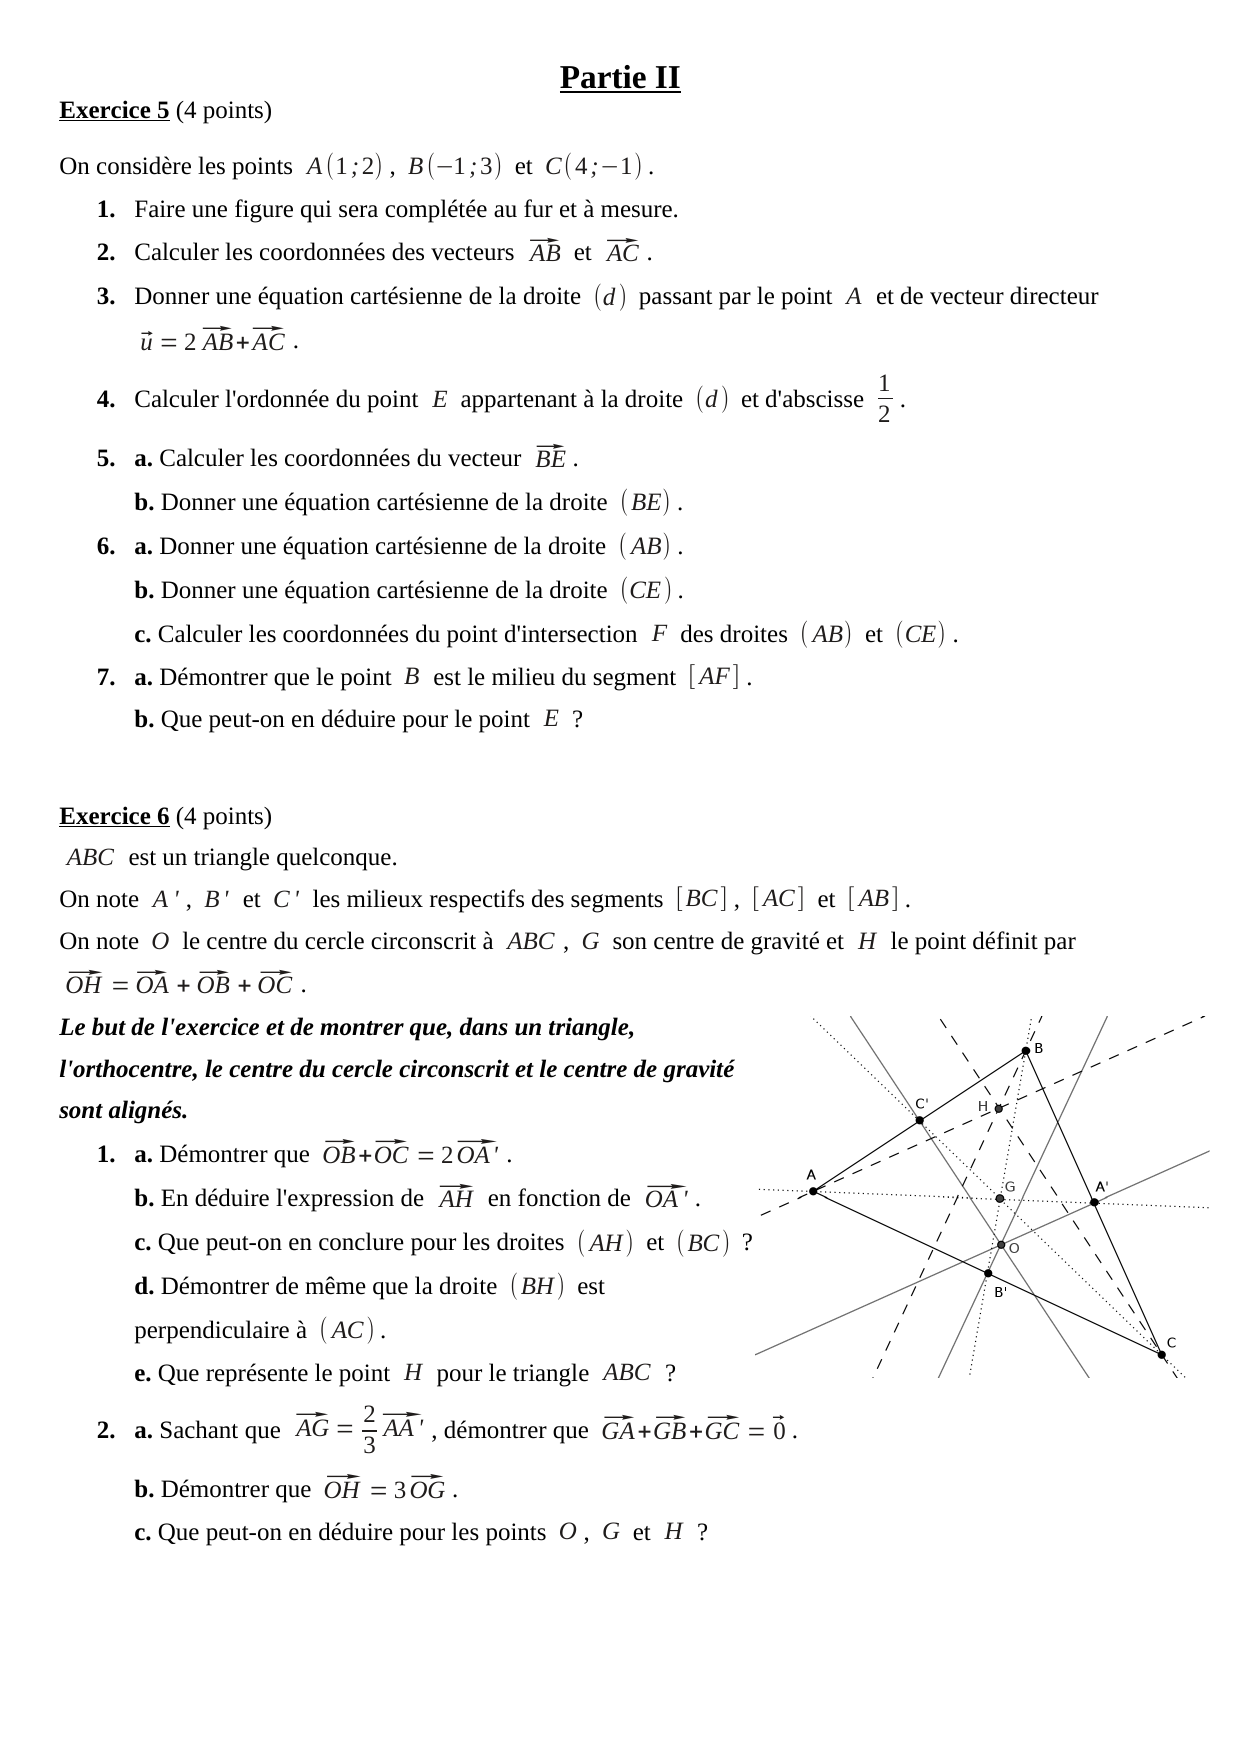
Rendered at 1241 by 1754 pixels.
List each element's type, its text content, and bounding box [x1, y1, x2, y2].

list Calculer les coordonnées des vecteurs et . [97, 237, 1181, 267]
list a. Démontrer que . b. En déduire l'expression de en fonction de . c. Que peut-on en conclure pour les droites et ? d. Démontrer de même que la droite est perpendiculaire à . e. Que représente le point pour le triangle ? [97, 1138, 1181, 1387]
picture [755, 1016, 1210, 1378]
list a. Donner une équation cartésienne de la droite . b. Donner une équation cartésienne de la droite . c. Calculer les coordonnées du point d'intersection des droites et . [97, 531, 1181, 649]
list Donner une équation cartésienne de la droite passant par le point et de vecteur directeur . [97, 281, 1181, 356]
list Faire une figure qui sera complétée au fur et à mesure. [97, 195, 1181, 223]
text Partie II [59, 59, 1181, 96]
text On note , et les milieux respectifs des segments , et . [59, 885, 1181, 913]
text Exercice 5 (4 points) [59, 96, 1181, 124]
text Exercice 6 (4 points) est un triangle quelconque. [59, 802, 1181, 871]
text On note le centre du cercle circonscrit à , son centre de gravité et le point définit par . Le but de l'exercice et de montrer que, dans un triangle, l'orthocentre, le centre du cercle circonscrit et le centre de gravité sont alignés. [59, 927, 1181, 1124]
list Calculer l'ordonnée du point appartenant à la droite et d'abscisse . [97, 370, 1181, 429]
text On considère les points , et . [59, 151, 1181, 181]
list a. Démontrer que le point est le milieu du segment . b. Que peut-on en déduire pour le point ? [97, 663, 1181, 733]
list a. Sachant que , démontrer que . b. Démontrer que . c. Que peut-on en déduire pour les points , et ? [97, 1401, 1181, 1546]
list a. Calculer les coordonnées du vecteur . b. Donner une équation cartésienne de la droite . [97, 443, 1181, 517]
